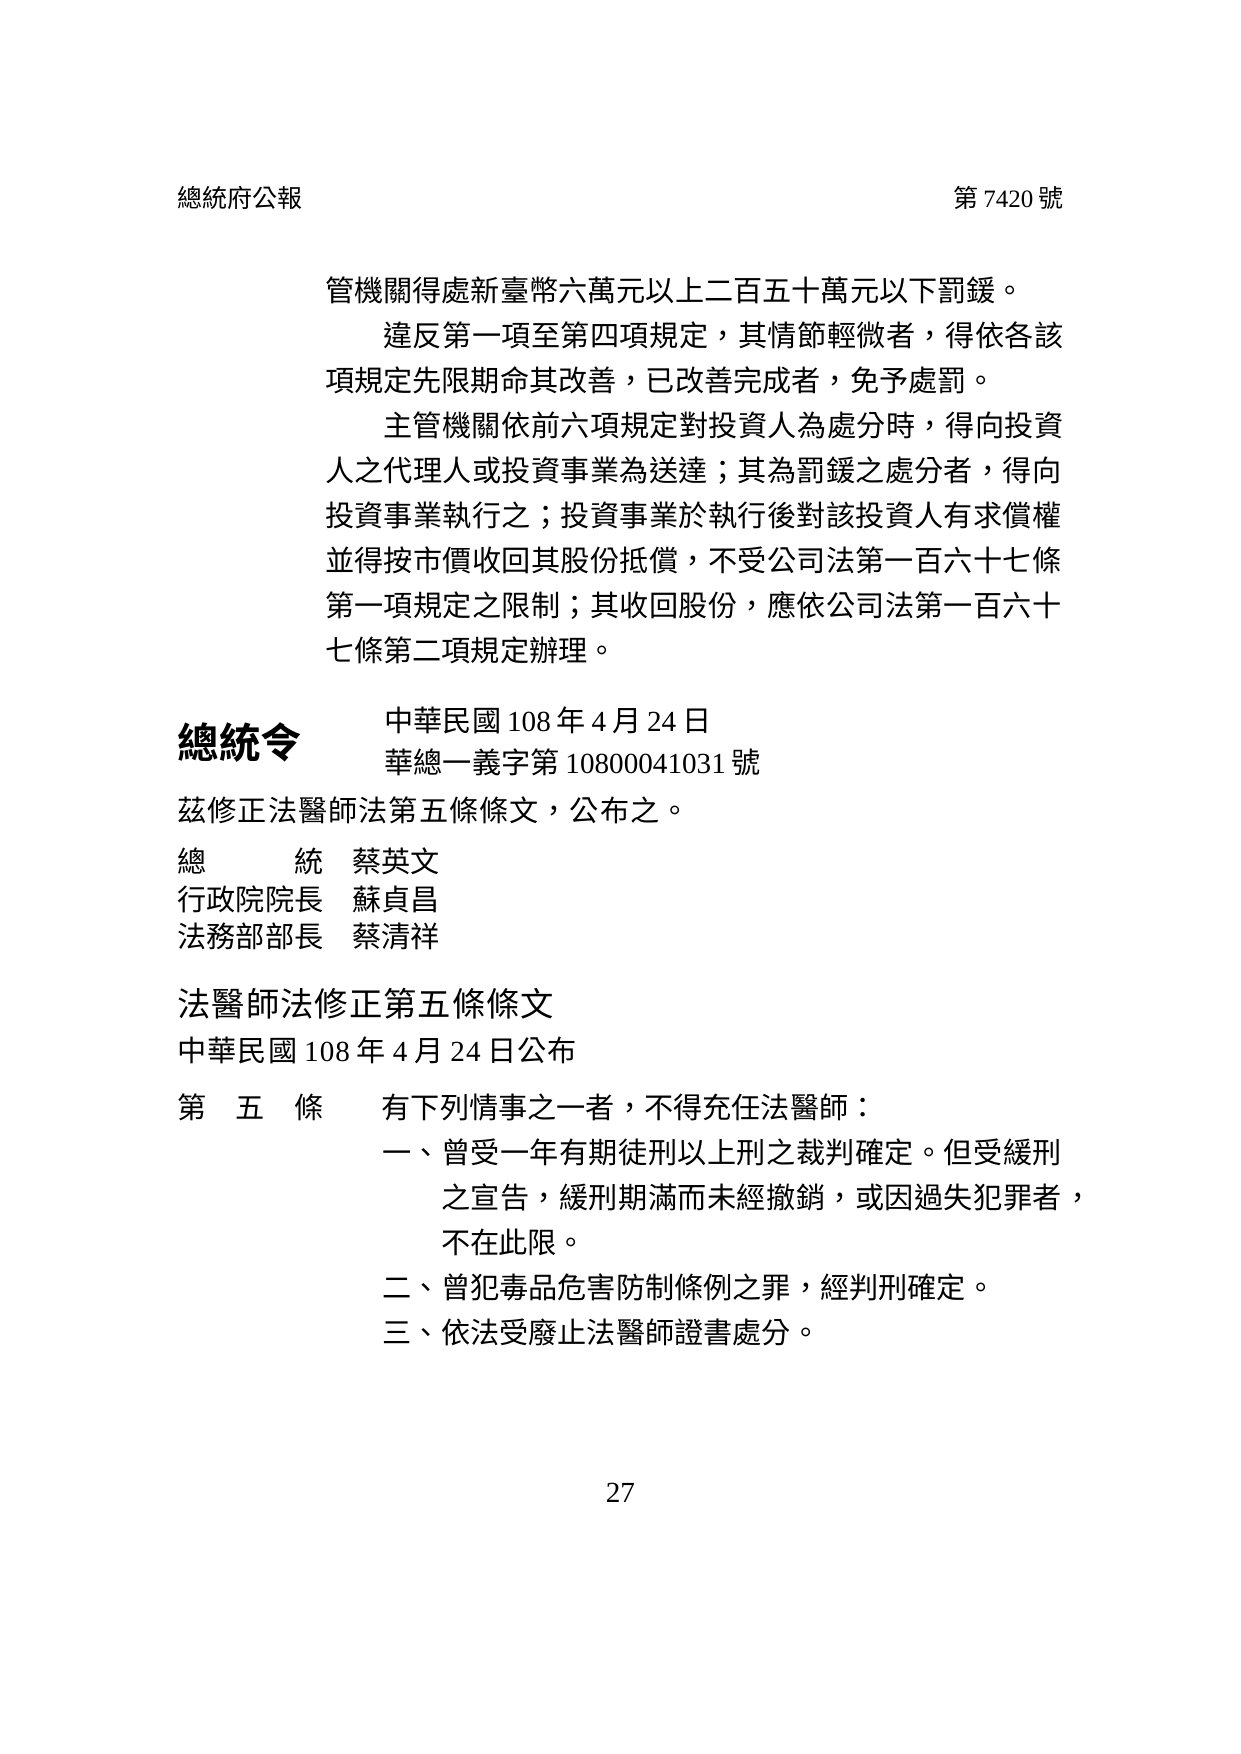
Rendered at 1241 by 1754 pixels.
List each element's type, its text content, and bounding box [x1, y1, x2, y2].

text 二、 曾犯毒品危害防制條例之罪，經判刑確定。 [382, 1263, 1063, 1308]
text 總 統 蔡英文 [177, 843, 1063, 880]
text 第 五 條 有下列情事之一者，不得充任法醫師： [177, 1083, 1063, 1128]
text 中華民國108年4月24日公布 [177, 1025, 1063, 1070]
text 違反第一項至第四項規定，其情節輕微者，得依各該項規定先限期命其改善，已改善完成者，免予處罰。 [325, 311, 1063, 401]
text 茲修正法醫師法第五條條文，公布之。 [177, 784, 1063, 830]
text 管機關得處新臺幣六萬元以上二百五十萬元以下罰鍰。 [325, 266, 1063, 311]
text 行政院院長 蘇貞昌 法務部部長 蔡清祥 [177, 880, 1063, 955]
table_header 總統令 [174, 696, 381, 784]
text 一、 曾受一年有期徒刑以上刑之裁判確定。但受緩刑之宣告，緩刑期滿而未經撤銷，或因過失犯罪者，不在此限。 [382, 1128, 1063, 1263]
text 主管機關依前六項規定對投資人為處分時，得向投資人之代理人或投資事業為送達；其為罰鍰之處分者，得向投資事業執行之；投資事業於執行後對該投資人有求償權，並得按市價收回其股份抵償，不受公司法第一百六十七條第一項規定之限制；其收回股份，應依公司法第一百六十七條第二項規定辦理。 [325, 401, 1063, 671]
text 法醫師法修正第五條條文 [177, 980, 1063, 1025]
text 三、 依法受廢止法醫師證書處分。 [382, 1308, 1063, 1353]
table_header 中華民國108年4月24日 華總一義字第10800041031號 [381, 696, 877, 784]
